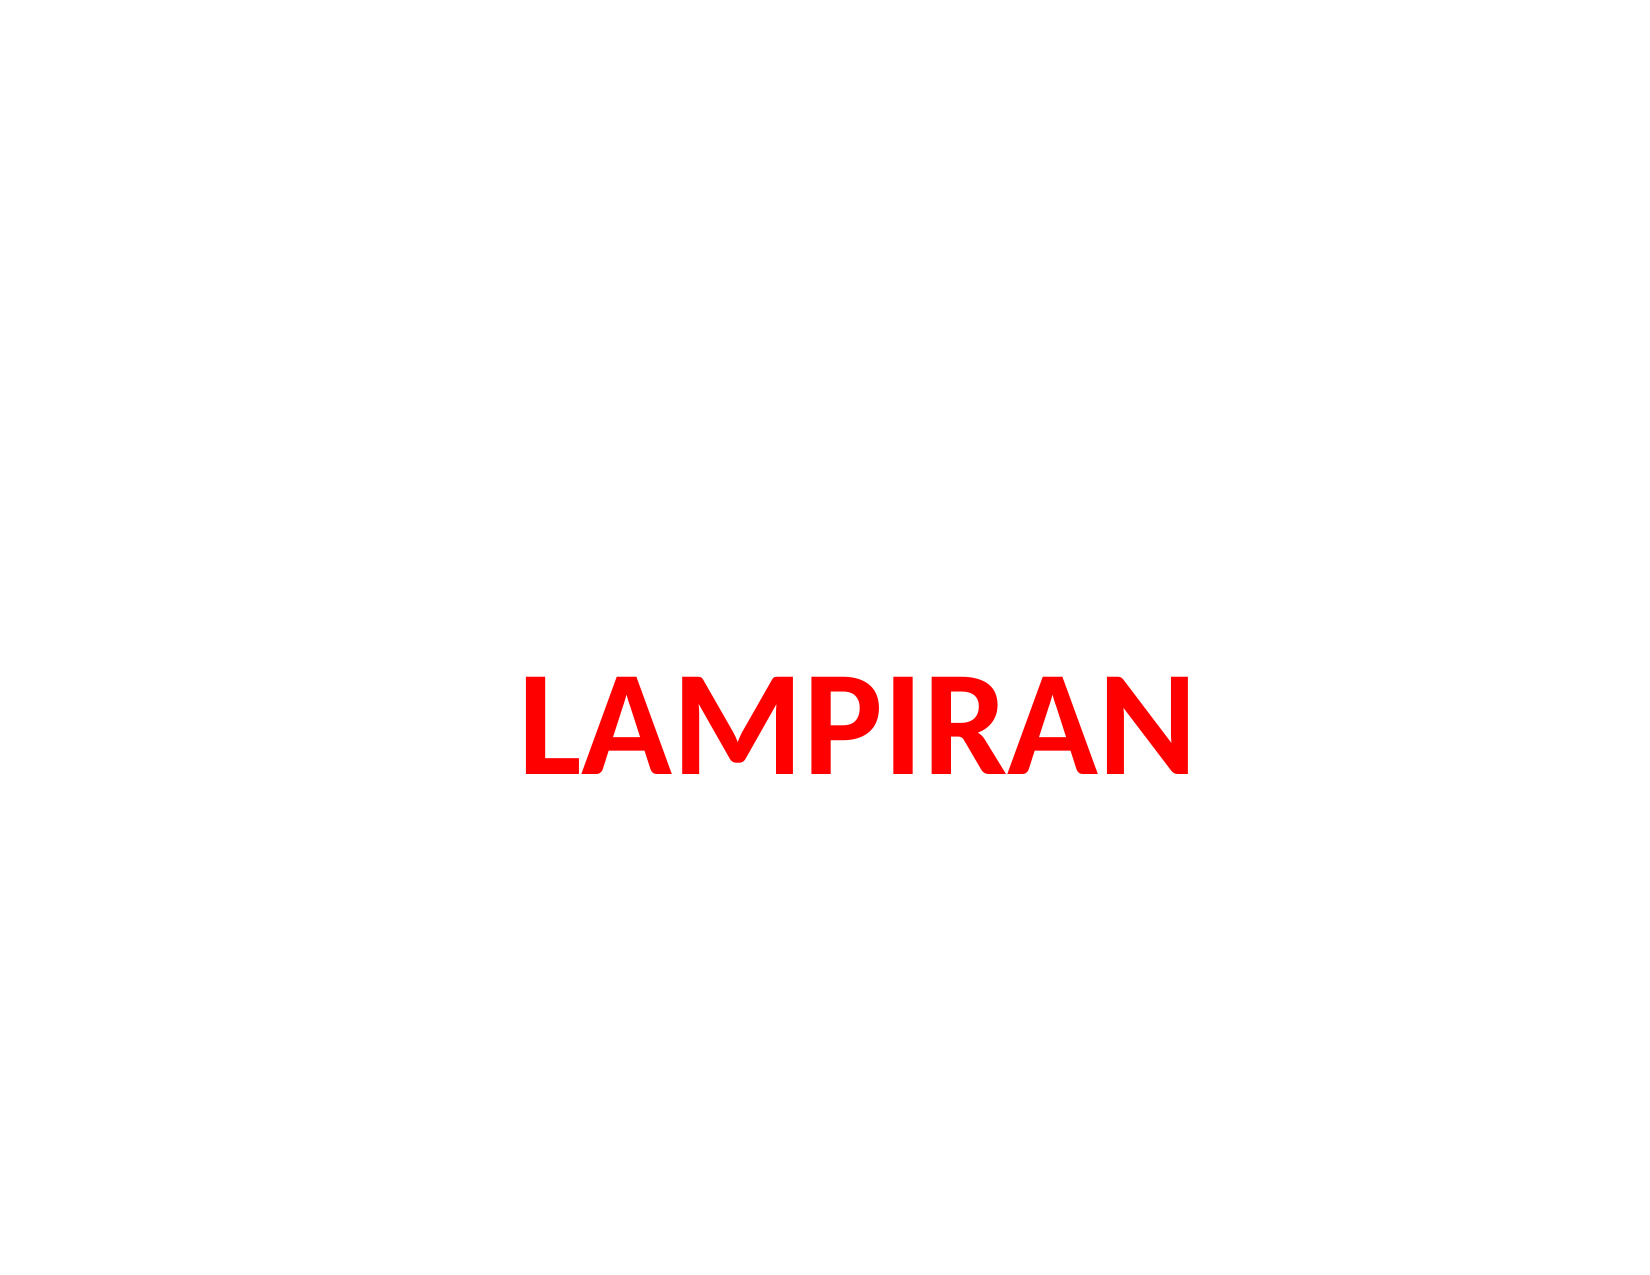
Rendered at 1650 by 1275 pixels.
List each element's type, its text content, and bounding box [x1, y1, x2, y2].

text LAMPIRAN [216, 628, 1500, 812]
